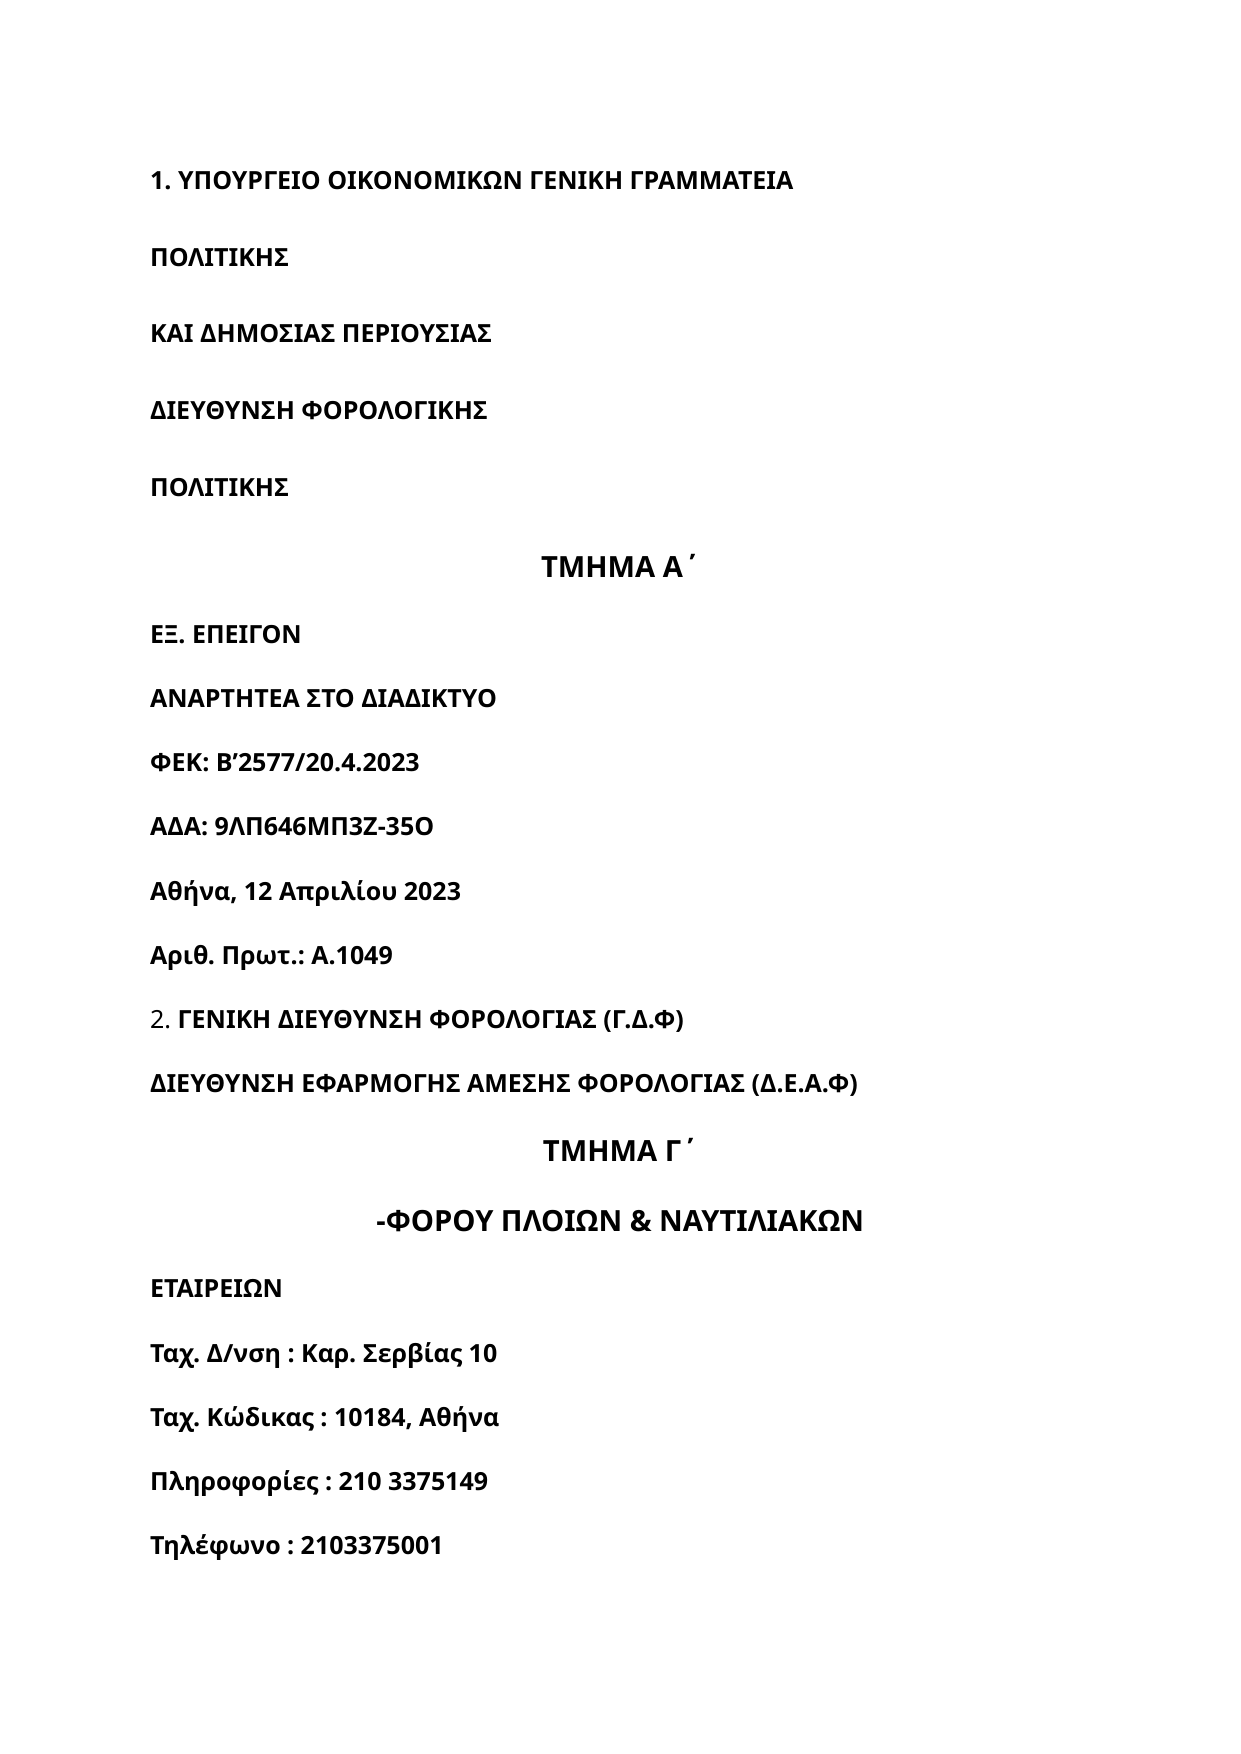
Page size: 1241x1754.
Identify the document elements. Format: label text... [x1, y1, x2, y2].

subtitle ΤΜΗΜΑ Γ΄ [150, 1130, 1090, 1169]
text ΑΝΑΡΤΗΤΕΑ ΣΤΟ ΔΙΑΔΙΚΤΥΟ [150, 681, 1090, 715]
title ΔΙΕΥΘΥΝΣΗ ΦΟΡΟΛΟΓΙΚΗΣ [150, 392, 1090, 427]
subtitle ΤΜΗΜΑ Α΄ [150, 546, 1090, 586]
title ΠΟΛΙΤΙΚΗΣ [150, 469, 1090, 503]
text Ταχ. Κώδικας : 10184, Αθήνα [150, 1399, 1090, 1433]
text 2. ΓΕΝΙΚΗ ΔΙΕΥΘΥΝΣΗ ΦΟΡΟΛΟΓΙΑΣ (Γ.Δ.Φ) [150, 1001, 1090, 1036]
subtitle -ΦΟΡΟΥ ΠΛΟΙΩΝ & ΝΑΥΤΙΛΙΑΚΩΝ [150, 1200, 1090, 1240]
text ΑΔΑ: 9ΛΠ646ΜΠ3Ζ-35Ο [150, 809, 1090, 843]
title 1. ΥΠΟΥΡΓΕΙΟ ΟΙΚΟΝΟΜΙΚΩΝ ΓΕΝΙΚΗ ΓΡΑΜΜΑΤΕΙΑ [150, 162, 1090, 197]
text Αριθ. Πρωτ.: Α.1049 [150, 937, 1090, 971]
text ΔΙΕΥΘΥΝΣΗ ΕΦΑΡΜΟΓΗΣ ΑΜΕΣΗΣ ΦΟΡΟΛΟΓΙΑΣ (Δ.Ε.Α.Φ) [150, 1066, 1090, 1100]
text ΕΞ. ΕΠΕΙΓΟΝ [150, 616, 1090, 651]
title ΚΑΙ ΔΗΜΟΣΙΑΣ ΠΕΡΙΟΥΣΙΑΣ [150, 316, 1090, 350]
text Τηλέφωνο : 2103375001 [150, 1528, 1090, 1562]
text Πληροφορίες : 210 3375149 [150, 1463, 1090, 1498]
text Αθήνα, 12 Απριλίου 2023 [150, 873, 1090, 907]
title ΠΟΛΙΤΙΚΗΣ [150, 239, 1090, 273]
text ΕΤΑΙΡΕΙΩΝ [150, 1271, 1090, 1305]
text Ταχ. Δ/νση : Καρ. Σερβίας 10 [150, 1335, 1090, 1369]
text ΦΕΚ: Β’2577/20.4.2023 [150, 745, 1090, 779]
